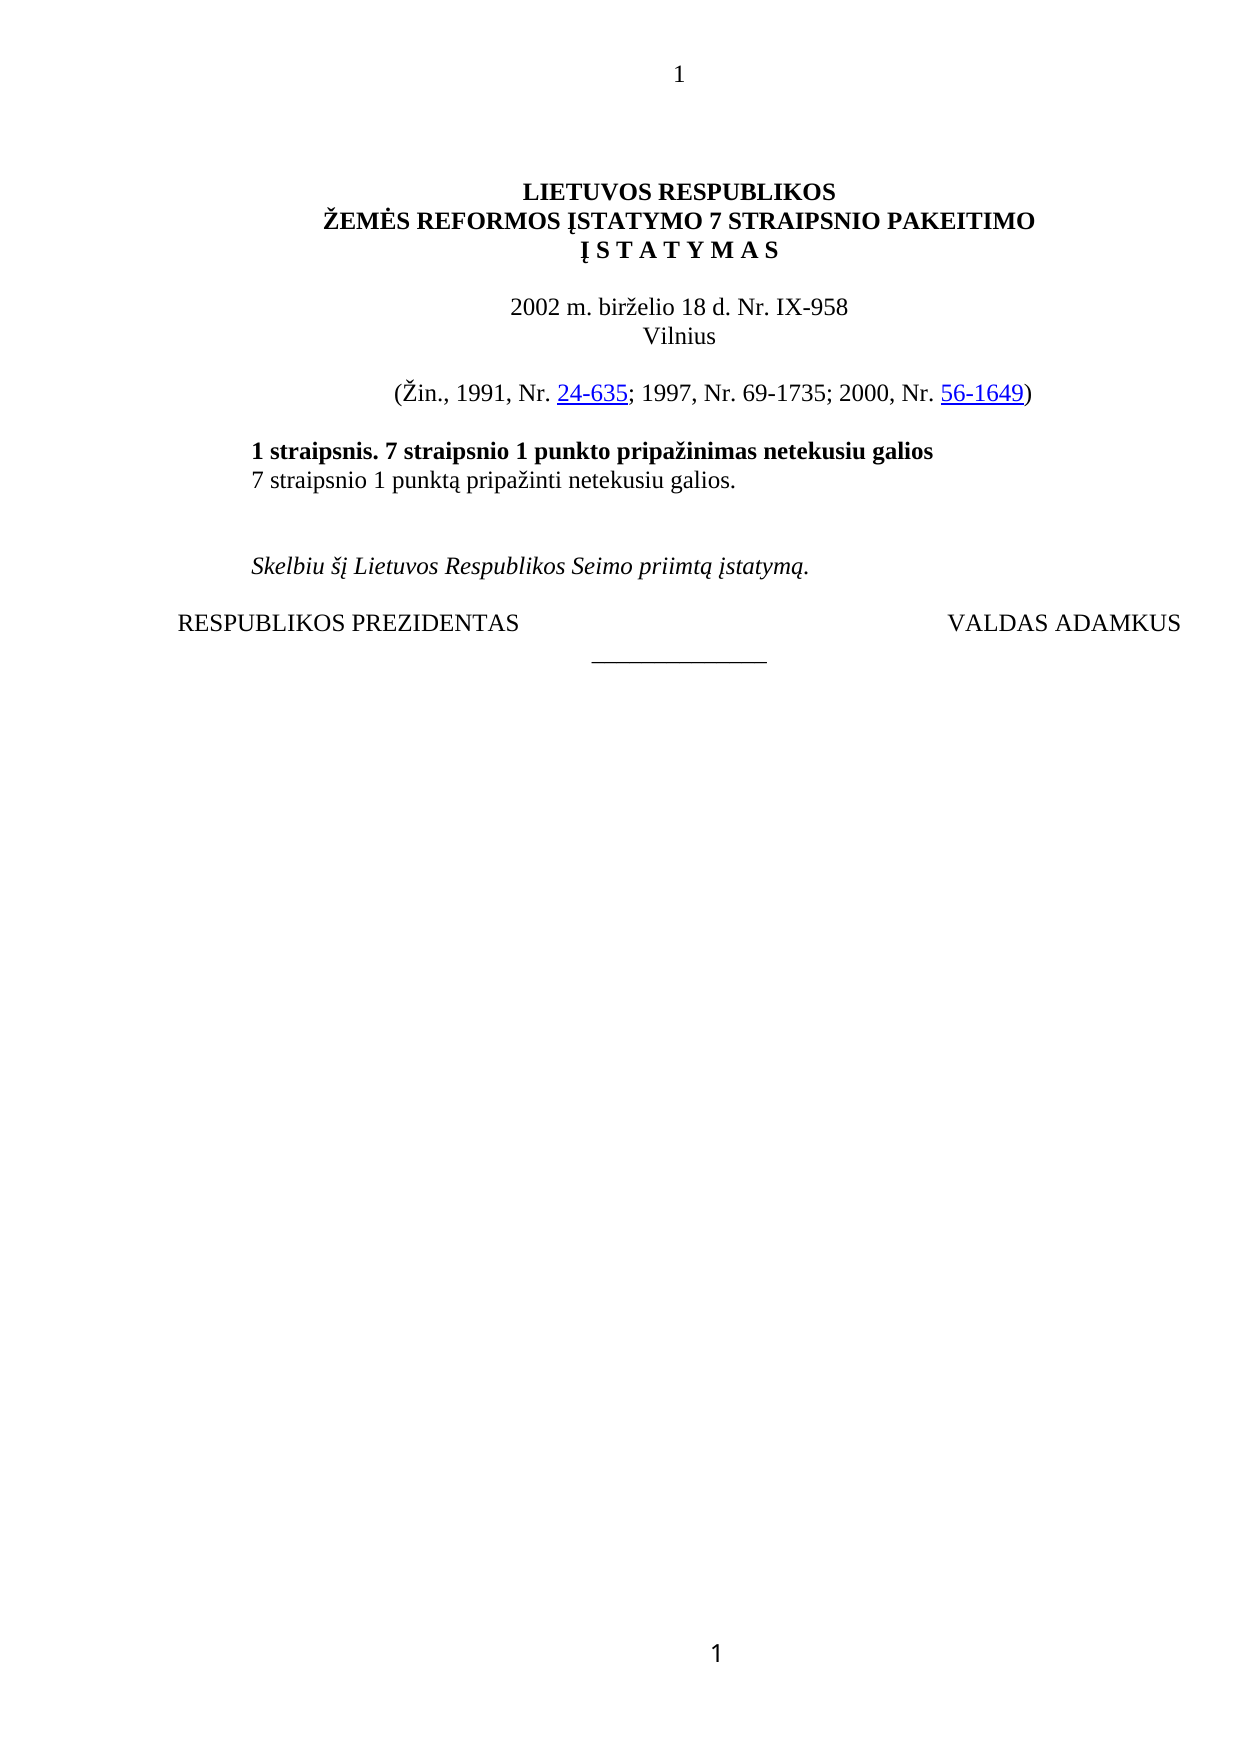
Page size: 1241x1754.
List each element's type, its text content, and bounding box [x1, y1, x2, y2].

text 7 straipsnio 1 punktą pripažinti netekusiu galios. [177, 465, 1181, 493]
text LIETUVOS RESPUBLIKOS [177, 177, 1181, 206]
text ______________ [177, 637, 1181, 666]
text ŽEMĖS REFORMOS ĮSTATYMO 7 STRAIPSNIO PAKEITIMO [177, 206, 1181, 235]
text 1 straipsnis. 7 straipsnio 1 punkto pripažinimas netekusiu galios [177, 436, 1181, 465]
text 2002 m. birželio 18 d. Nr. IX-958 [177, 292, 1181, 321]
text Vilnius [177, 321, 1181, 350]
text RESPUBLIKOS PREZIDENTAS VALDAS ADAMKUS [177, 608, 1181, 637]
text Skelbiu šį Lietuvos Respublikos Seimo priimtą įstatymą. [177, 551, 1181, 580]
text (Žin., 1991, Nr. 24-635; 1997, Nr. 69-1735; 2000, Nr. 56-1649) [177, 378, 1181, 407]
text Į S T A T Y M A S [177, 235, 1181, 263]
